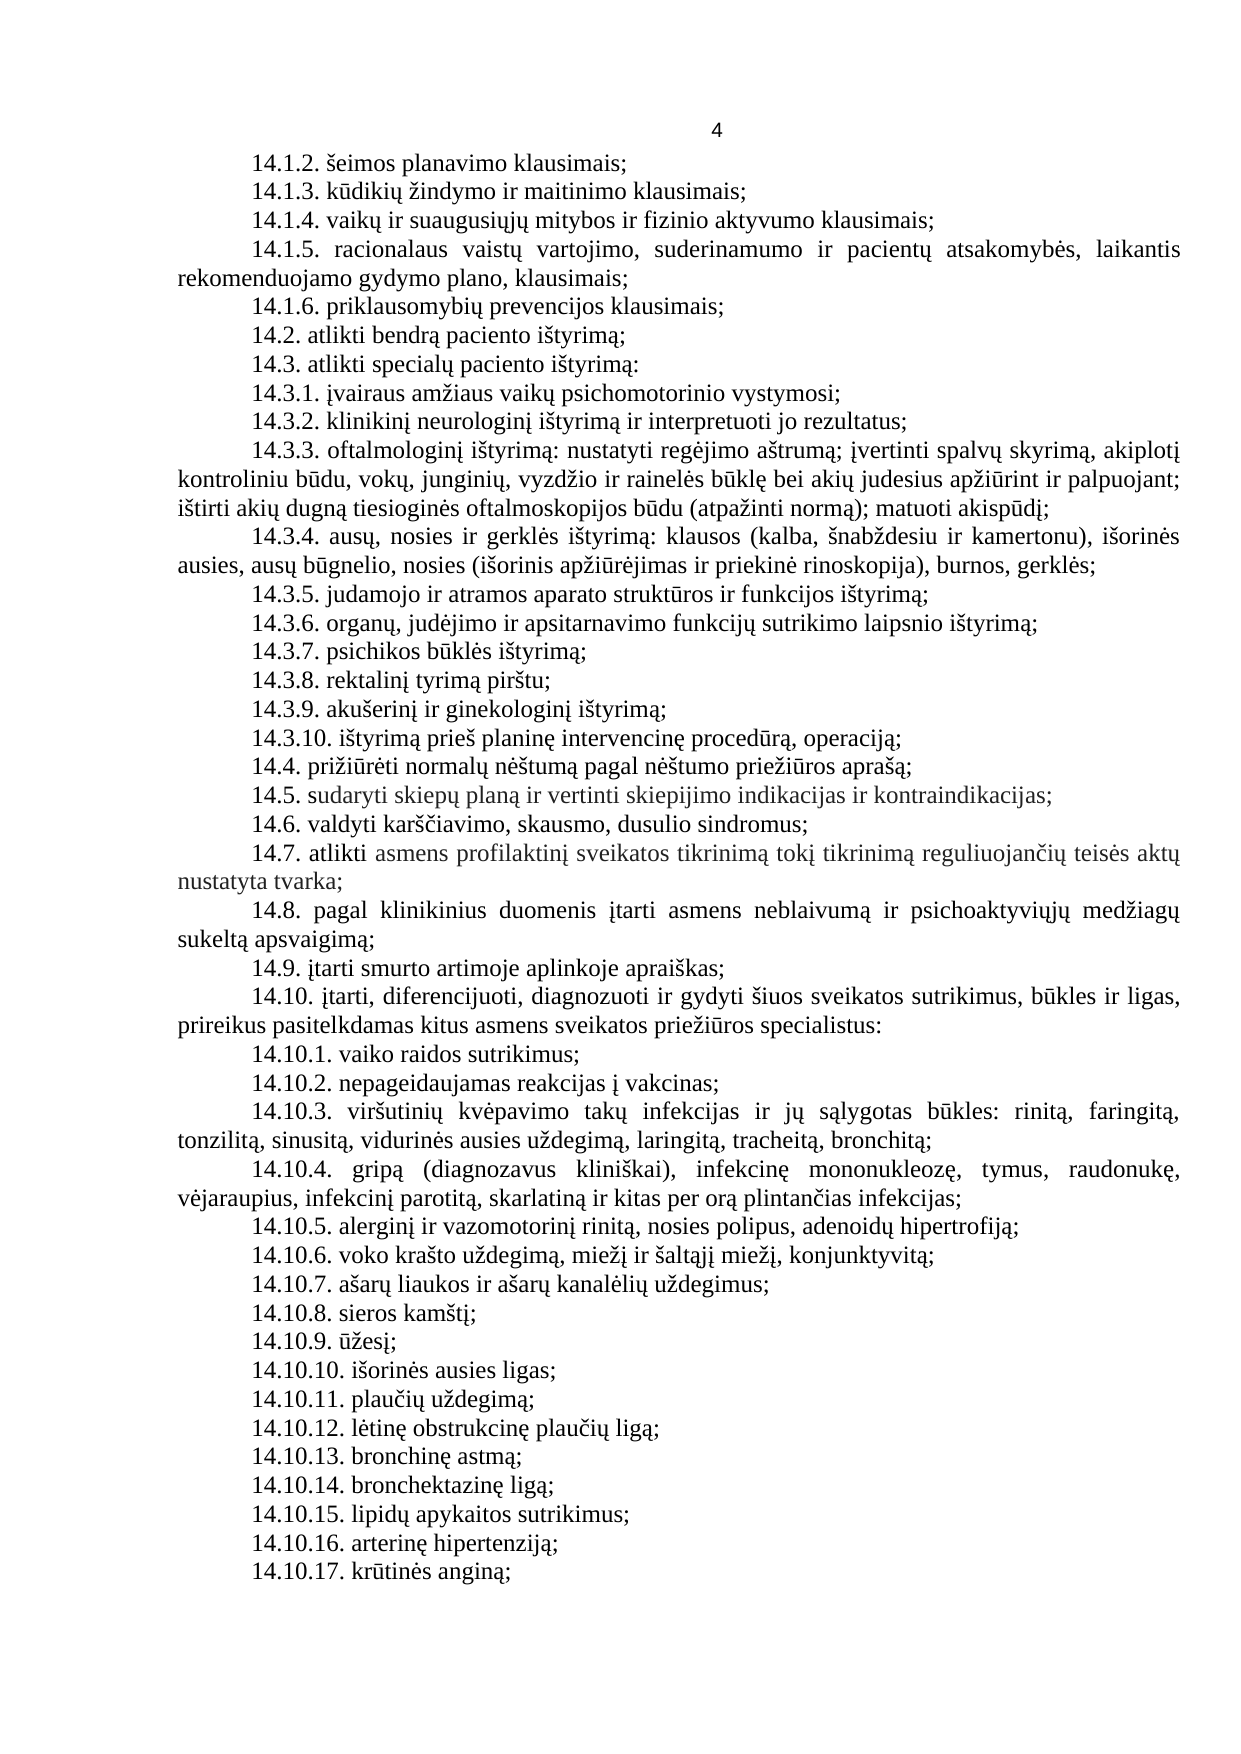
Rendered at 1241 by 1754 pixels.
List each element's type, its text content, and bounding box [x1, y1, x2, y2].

text 14.1.4. vaikų ir suaugusiųjų mitybos ir fizinio aktyvumo klausimais; [177, 205, 1181, 234]
text 14.10.7. ašarų liaukos ir ašarų kanalėlių uždegimus; [177, 1269, 1181, 1298]
text 14.10.10. išorinės ausies ligas; [177, 1355, 1181, 1384]
text 14.2. atlikti bendrą paciento ištyrimą; [177, 320, 1181, 349]
text 14.1.5. racionalaus vaistų vartojimo, suderinamumo ir pacientų atsakomybės, laikantis rekomenduojamo gydymo plano, klausimais; [177, 234, 1181, 291]
text 14.1.6. priklausomybių prevencijos klausimais; [177, 291, 1181, 320]
text 14.10.11. plaučių uždegimą; [177, 1384, 1181, 1413]
text 14.1.2. šeimos planavimo klausimais; [177, 148, 1181, 176]
text 14.10.5. alerginį ir vazomotorinį rinitą, nosies polipus, adenoidų hipertrofiją; [177, 1211, 1181, 1240]
text 14.10.14. bronchektazinę ligą; [177, 1470, 1181, 1499]
text 14.10.3. viršutinių kvėpavimo takų infekcijas ir jų sąlygotas būkles: rinitą, faringitą, tonzilitą, sinusitą, vidurinės ausies uždegimą, laringitą, tracheitą, bronchitą; [177, 1096, 1181, 1154]
text 14.10.15. lipidų apykaitos sutrikimus; [177, 1499, 1181, 1528]
text 14.10.6. voko krašto uždegimą, miežį ir šaltąjį miežį, konjunktyvitą; [177, 1240, 1181, 1269]
text 14.10. įtarti, diferencijuoti, diagnozuoti ir gydyti šiuos sveikatos sutrikimus, būkles ir ligas, prireikus pasitelkdamas kitus asmens sveikatos priežiūros specialistus: [177, 981, 1181, 1039]
text 14.5. sudaryti skiepų planą ir vertinti skiepijimo indikacijas ir kontraindikacijas; [177, 780, 1181, 809]
text 14.3.3. oftalmologinį ištyrimą: nustatyti regėjimo aštrumą; įvertinti spalvų skyrimą, akiplotį kontroliniu būdu, vokų, junginių, vyzdžio ir rainelės būklę bei akių judesius apžiūrint ir palpuojant; ištirti akių dugną tiesioginės oftalmoskopijos būdu (atpažinti normą); matuoti akispūdį; [177, 435, 1181, 521]
text 14.3.4. ausų, nosies ir gerklės ištyrimą: klausos (kalba, šnabždesiu ir kamertonu), išorinės ausies, ausų būgnelio, nosies (išorinis apžiūrėjimas ir priekinė rinoskopija), burnos, gerklės; [177, 521, 1181, 579]
text 14.10.4. gripą (diagnozavus kliniškai), infekcinę mononukleozę, tymus, raudonukę, vėjaraupius, infekcinį parotitą, skarlatiną ir kitas per orą plintančias infekcijas; [177, 1154, 1181, 1211]
text 14.3.8. rektalinį tyrimą pirštu; [177, 665, 1181, 694]
text 14.4. prižiūrėti normalų nėštumą pagal nėštumo priežiūros aprašą; [177, 751, 1181, 780]
text 14.10.16. arterinę hipertenziją; [177, 1528, 1181, 1556]
text 14.3. atlikti specialų paciento ištyrimą: [177, 349, 1181, 378]
text 14.3.7. psichikos būklės ištyrimą; [177, 636, 1181, 665]
text 14.7. atlikti asmens profilaktinį sveikatos tikrinimą tokį tikrinimą reguliuojančių teisės aktų nustatyta tvarka; [177, 838, 1181, 895]
text 14.10.9. ūžesį; [177, 1326, 1181, 1355]
text 14.10.13. bronchinę astmą; [177, 1441, 1181, 1470]
text 14.3.10. ištyrimą prieš planinę intervencinę procedūrą, operaciją; [177, 723, 1181, 751]
text 14.9. įtarti smurto artimoje aplinkoje apraiškas; [177, 953, 1181, 981]
text 14.10.17. krūtinės anginą; [177, 1556, 1181, 1585]
text 14.1.3. kūdikių žindymo ir maitinimo klausimais; [177, 176, 1181, 205]
text 14.3.5. judamojo ir atramos aparato struktūros ir funkcijos ištyrimą; [177, 579, 1181, 608]
text 14.10.1. vaiko raidos sutrikimus; [177, 1039, 1181, 1068]
text 14.6. valdyti karščiavimo, skausmo, dusulio sindromus; [177, 809, 1181, 838]
text 14.3.9. akušerinį ir ginekologinį ištyrimą; [177, 694, 1181, 723]
text 14.3.1. įvairaus amžiaus vaikų psichomotorinio vystymosi; [177, 378, 1181, 406]
text 14.3.2. klinikinį neurologinį ištyrimą ir interpretuoti jo rezultatus; [177, 406, 1181, 435]
text 14.10.12. lėtinę obstrukcinę plaučių ligą; [177, 1413, 1181, 1441]
text 14.10.2. nepageidaujamas reakcijas į vakcinas; [177, 1068, 1181, 1096]
text 14.3.6. organų, judėjimo ir apsitarnavimo funkcijų sutrikimo laipsnio ištyrimą; [177, 608, 1181, 636]
text 14.10.8. sieros kamštį; [177, 1298, 1181, 1326]
text 14.8. pagal klinikinius duomenis įtarti asmens neblaivumą ir psichoaktyviųjų medžiagų sukeltą apsvaigimą; [177, 895, 1181, 953]
